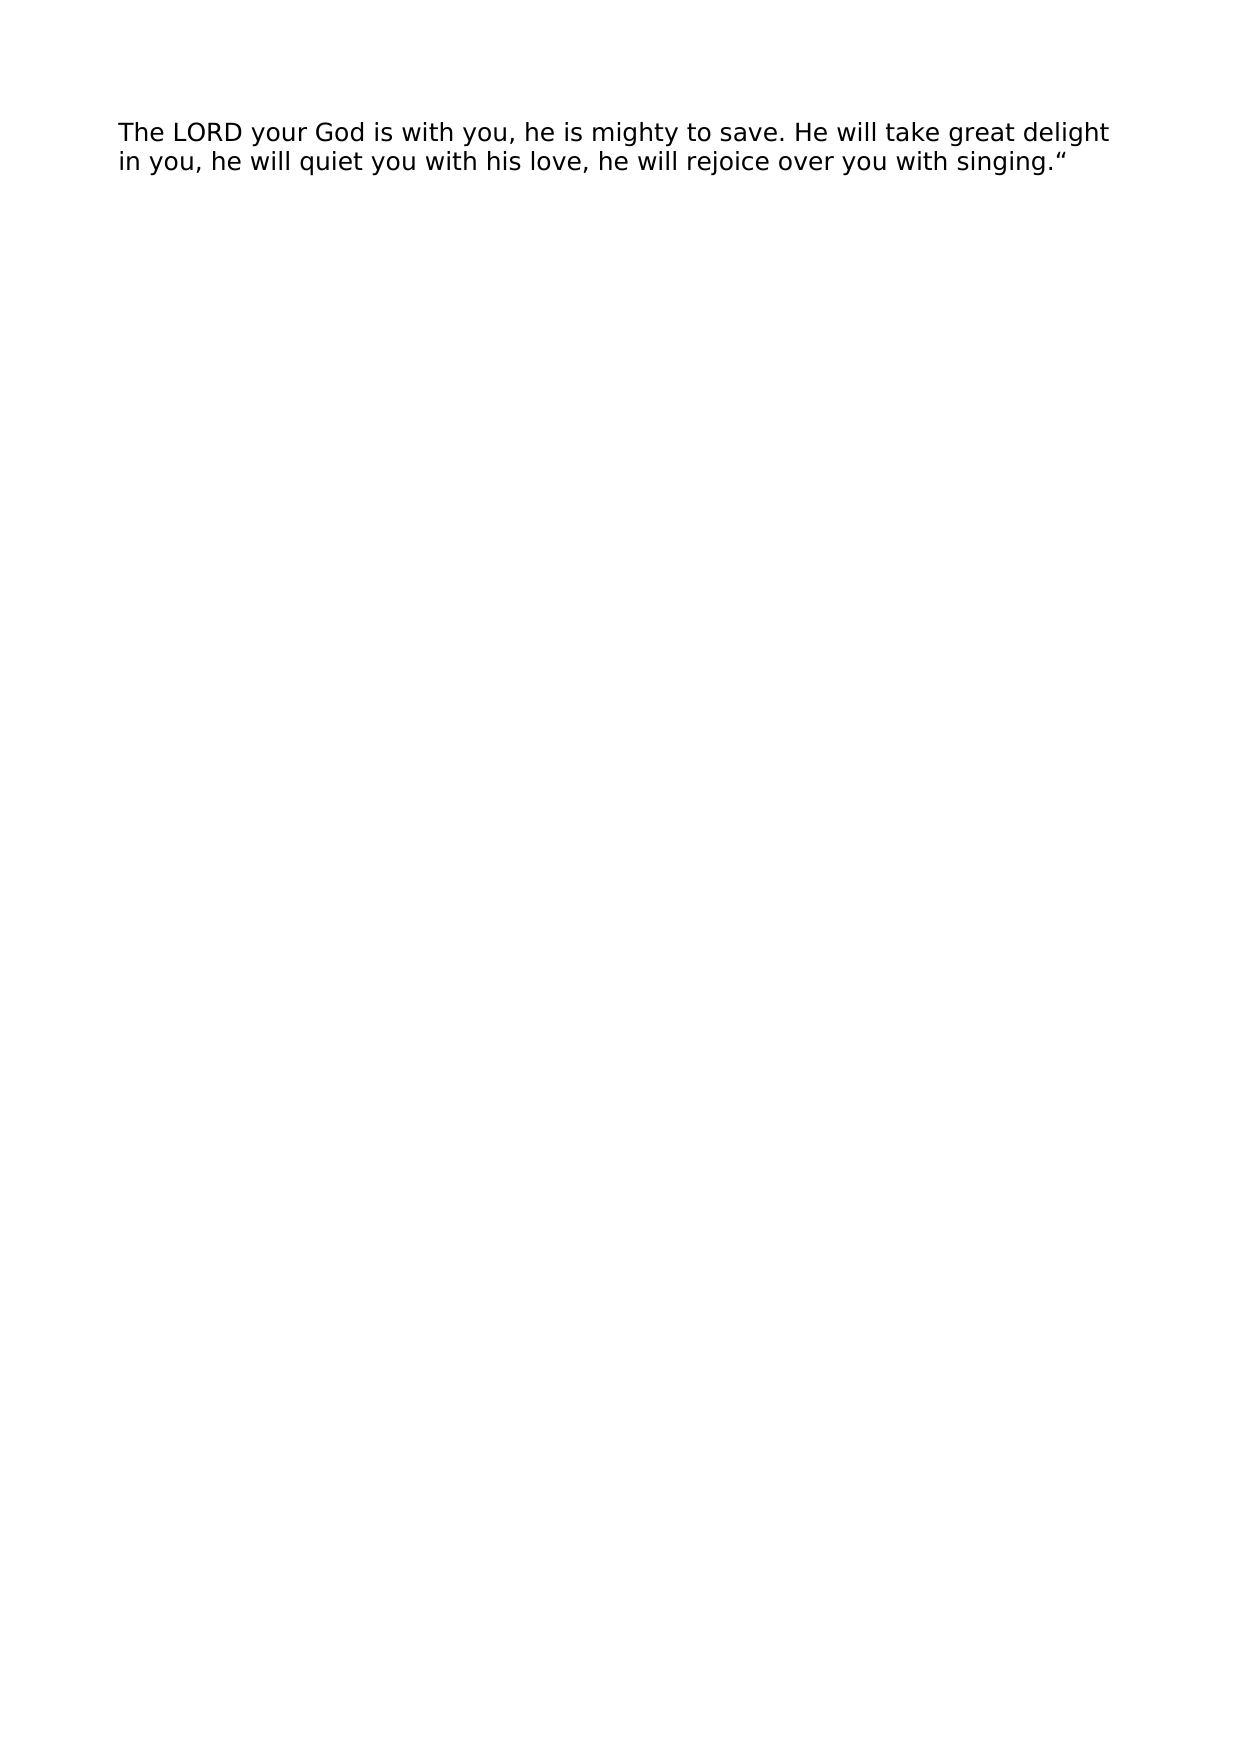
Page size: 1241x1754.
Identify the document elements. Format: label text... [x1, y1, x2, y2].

text The LORD your God is with you, he is mighty to save. He will take great delight in you, he will quiet you with his love, he will rejoice over you with singing.“ [118, 118, 1122, 176]
